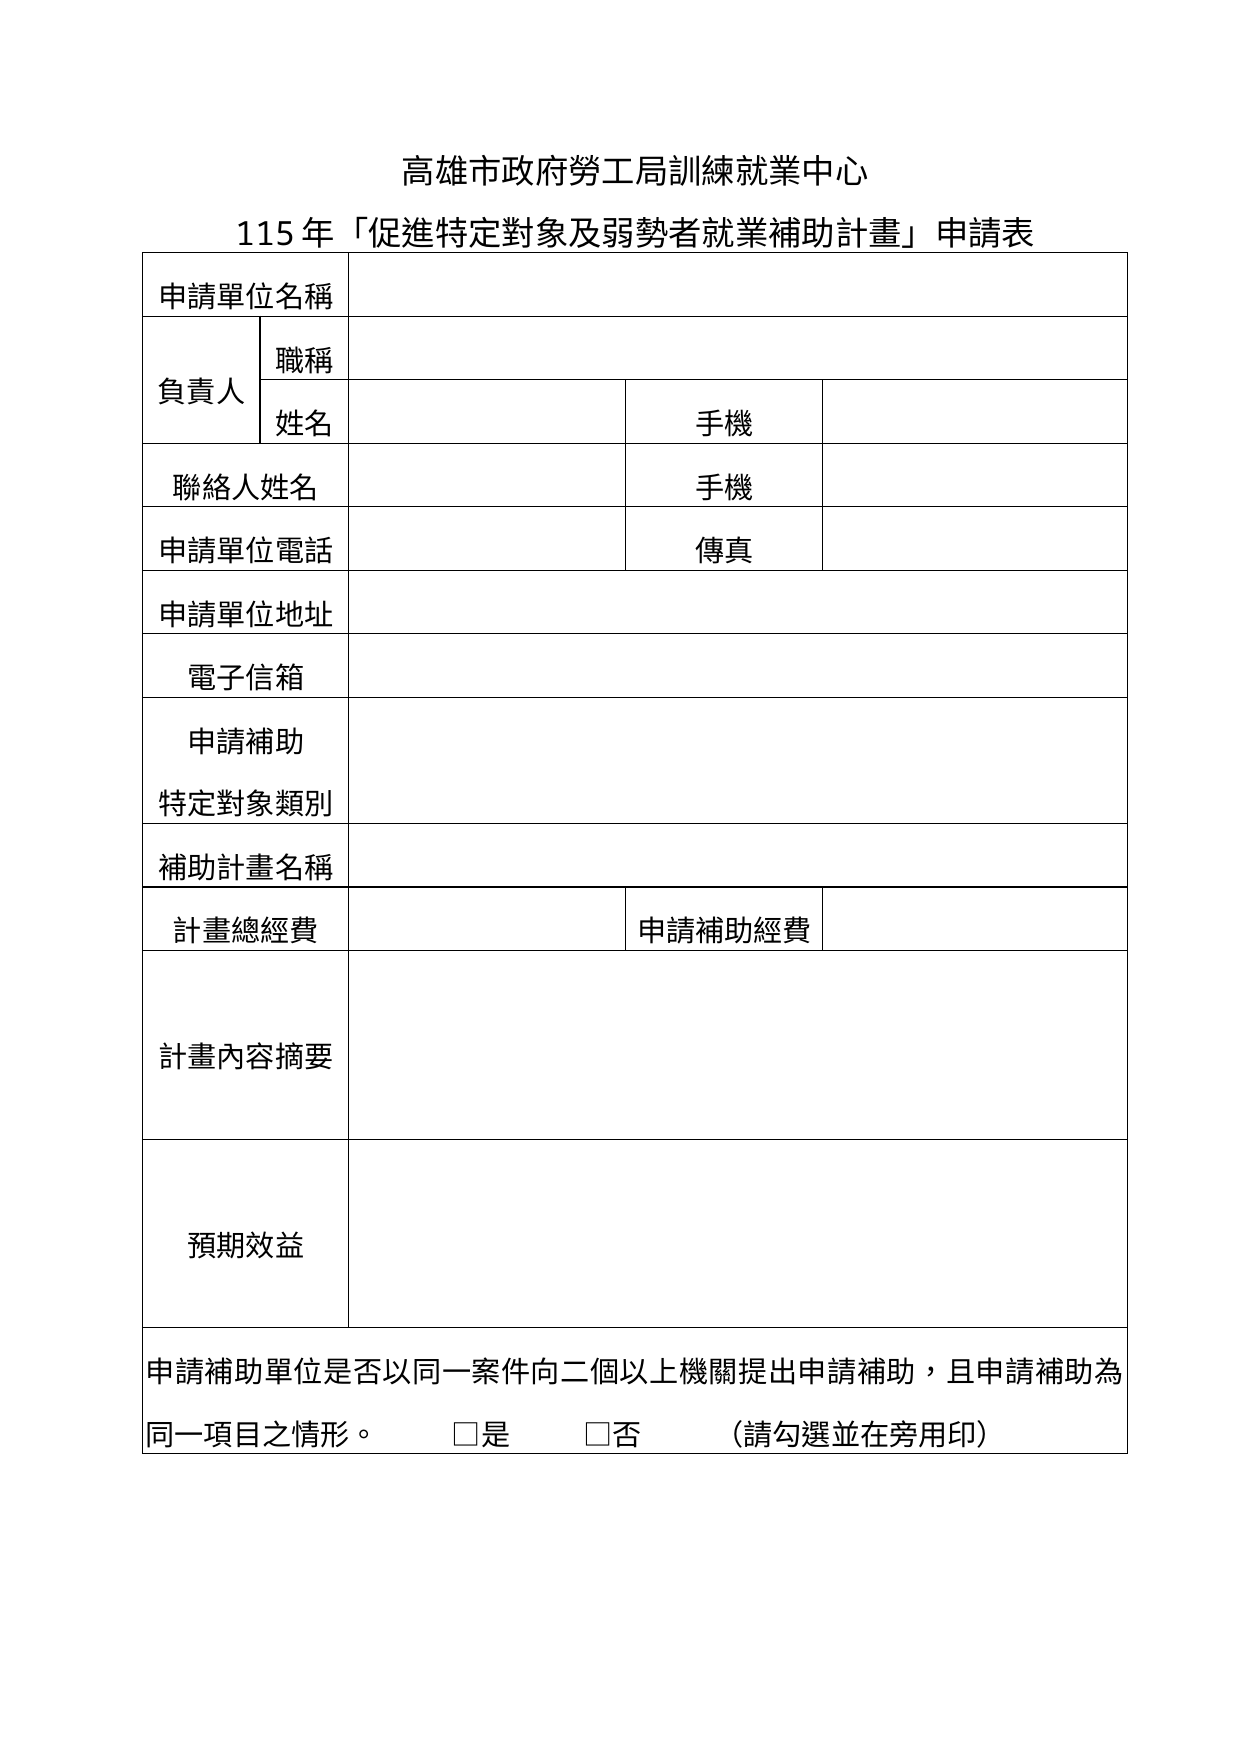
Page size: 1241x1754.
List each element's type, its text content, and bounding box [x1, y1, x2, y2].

table_cell [349, 698, 1127, 823]
table_cell [349, 824, 1127, 886]
table_header [349, 253, 1127, 316]
table_cell 手機 [626, 380, 822, 443]
table_cell 手機 [626, 444, 822, 506]
table_cell 傳真 [626, 507, 822, 570]
table_cell 申請單位地址 [143, 571, 348, 633]
table_cell 職稱 [261, 317, 348, 379]
table_cell [349, 888, 625, 950]
table_cell 計畫內容摘要 [143, 951, 348, 1138]
table_cell 申請補助 特定對象類別 [143, 698, 348, 823]
table_cell [823, 888, 1127, 950]
table_cell [349, 634, 1127, 697]
table_cell 計畫總經費 [143, 888, 348, 950]
table_cell 電子信箱 [143, 634, 348, 697]
table_cell [349, 317, 1127, 379]
table_cell [349, 951, 1127, 1138]
table_cell [823, 444, 1127, 506]
table_cell [823, 380, 1127, 443]
table_cell 姓名 [261, 380, 348, 443]
table_cell 申請單位電話 [143, 507, 348, 570]
table_cell [823, 507, 1127, 570]
table_cell 預期效益 [143, 1140, 348, 1327]
table_cell 負責人 [143, 317, 259, 443]
table_cell 補助計畫名稱 [143, 824, 348, 886]
text 115年「促進特定對象及弱勢者就業補助計畫」申請表 [148, 189, 1122, 252]
table_cell [349, 507, 625, 570]
table_cell 申請補助單位是否以同一案件向二個以上機關提出申請補助，且申請補助為同一項目之情形。 □是 □否 （請勾選並在旁用印） [143, 1328, 1127, 1453]
text 高雄市政府勞工局訓練就業中心 [148, 127, 1122, 189]
table_cell [349, 571, 1127, 633]
table_cell 申請補助經費 [626, 888, 822, 950]
table_cell [349, 444, 625, 506]
table_header 申請單位名稱 [143, 253, 348, 316]
table_cell [349, 1140, 1127, 1327]
table_cell [349, 380, 625, 443]
table_cell 聯絡人姓名 [143, 444, 348, 506]
